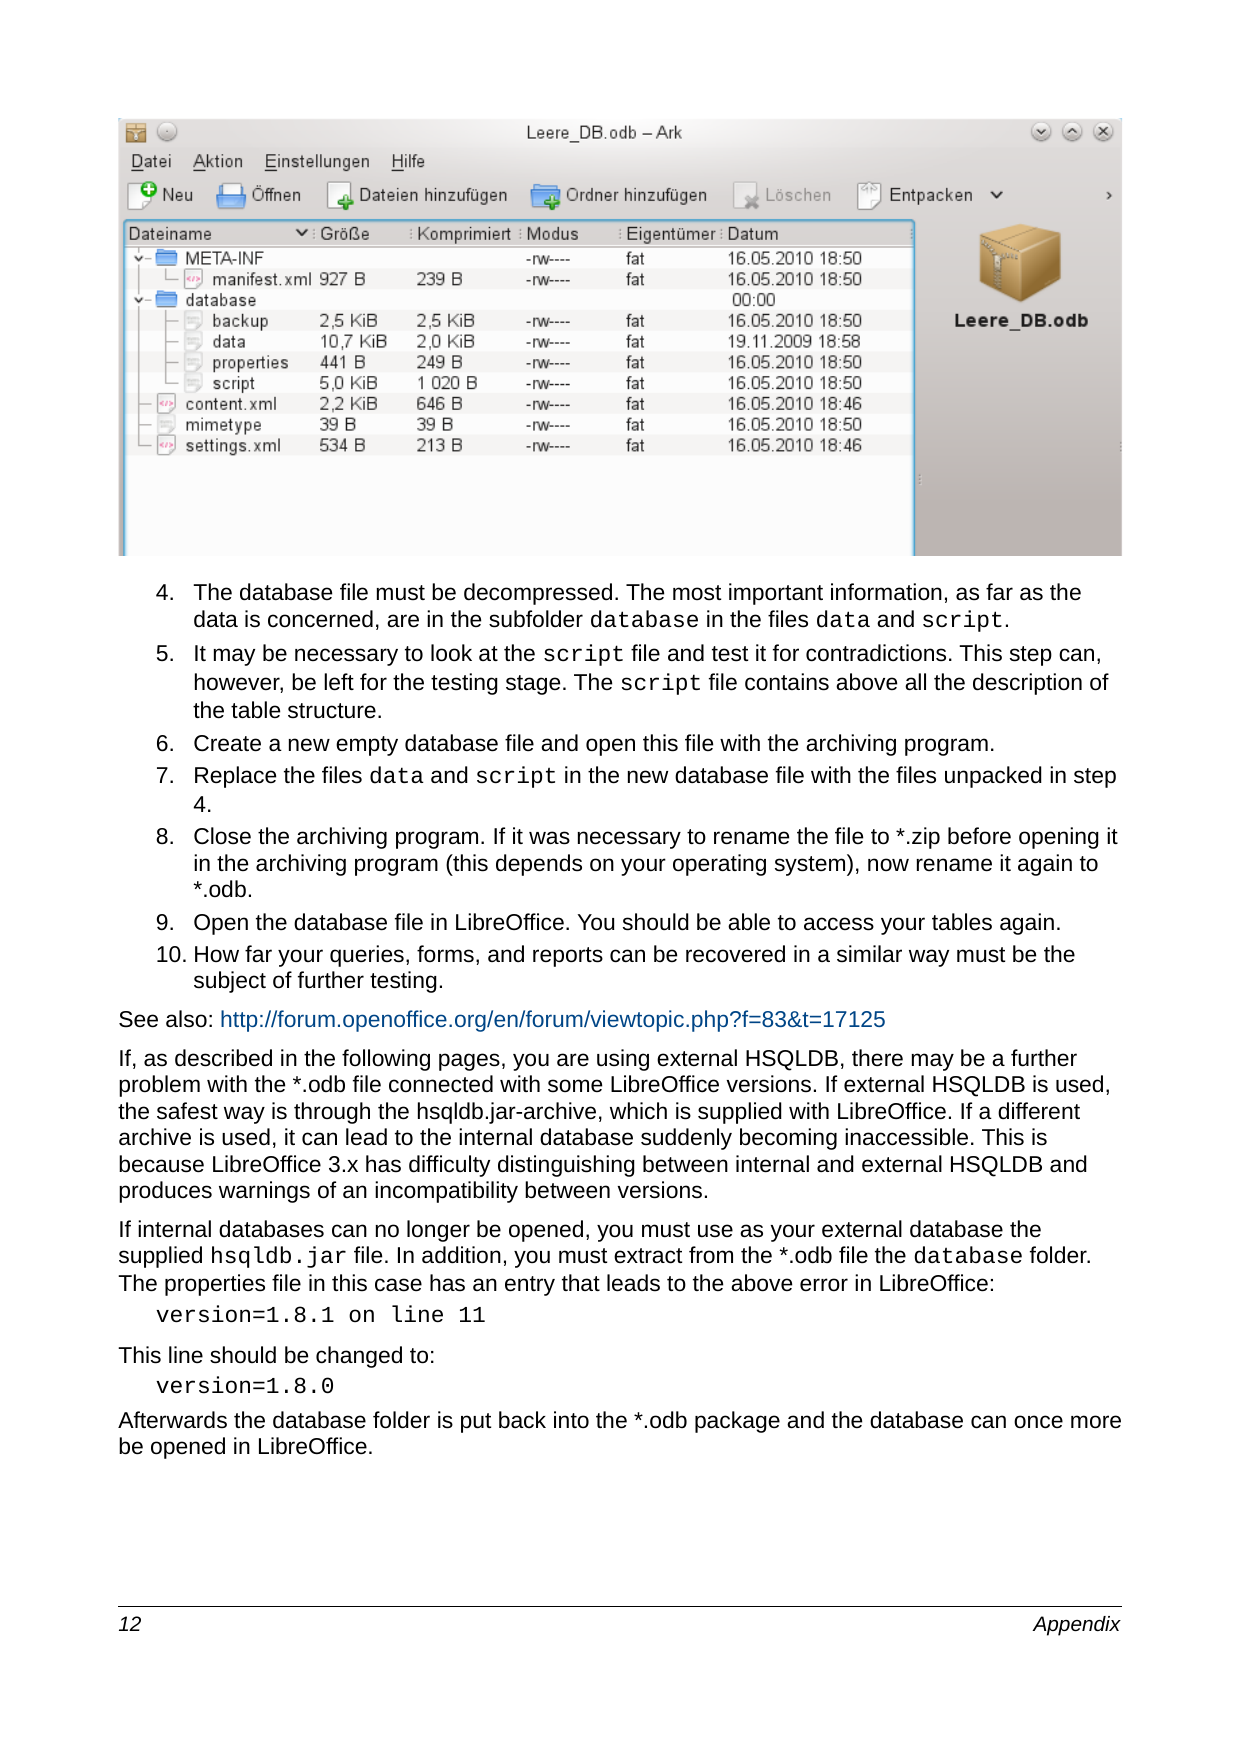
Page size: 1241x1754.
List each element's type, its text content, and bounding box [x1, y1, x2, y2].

list Open the database file in LibreOffice. You should be able to access your tables again. [156, 908, 1122, 935]
list It may be necessary to look at the script file and test it for contradictions. This step can, however, be left for the testing stage. The script file contains above all the description of the table structure. [156, 640, 1122, 723]
list This line should be changed to: [118, 1342, 1122, 1368]
list How far your queries, forms, and reports can be recovered in a similar way must be the subject of further testing. [156, 941, 1122, 994]
text version=1.8.1 on line 11 [156, 1303, 1122, 1329]
list If internal databases can no longer be opened, you must use as your external database the supplied hsqldb.jar file. In addition, you must extract from the *.odb file the database folder. The properties file in this case has an entry that leads to the above error in LibreOffice: [118, 1216, 1122, 1297]
list Create a new empty database file and open this file with the archiving program. [156, 729, 1122, 756]
list Replace the files data and script in the new database file with the files unpacked in step 4. [156, 762, 1122, 817]
text Afterwards the database folder is put back into the *.odb package and the database can once more be opened in LibreOffice. [118, 1407, 1122, 1459]
text If, as described in the following pages, you are using external HSQLDB, there may be a further problem with the *.odb file connected with some LibreOffice versions. If external HSQLDB is used, the safest way is through the hsqldb.jar-archive, which is supplied with LibreOffice. If a different archive is used, it can lead to the internal database suddenly becoming inaccessible. This is because LibreOffice 3.x has difficulty distinguishing between internal and external HSQLDB and produces warnings of an incompatibility between versions. [118, 1045, 1122, 1203]
picture [118, 118, 1123, 556]
list The database file must be decompressed. The most important information, as far as the data is concerned, are in the subfolder database in the files data and script. [156, 579, 1122, 634]
text See also: http://forum.openoffice.org/en/forum/viewtopic.php?f=83&t=17125 [118, 1006, 1122, 1033]
text version=1.8.0 [156, 1374, 1122, 1400]
list Close the archiving program. If it was necessary to rename the file to *.zip before opening it in the archiving program (this depends on your operating system), now rename it again to *.odb. [156, 823, 1122, 902]
